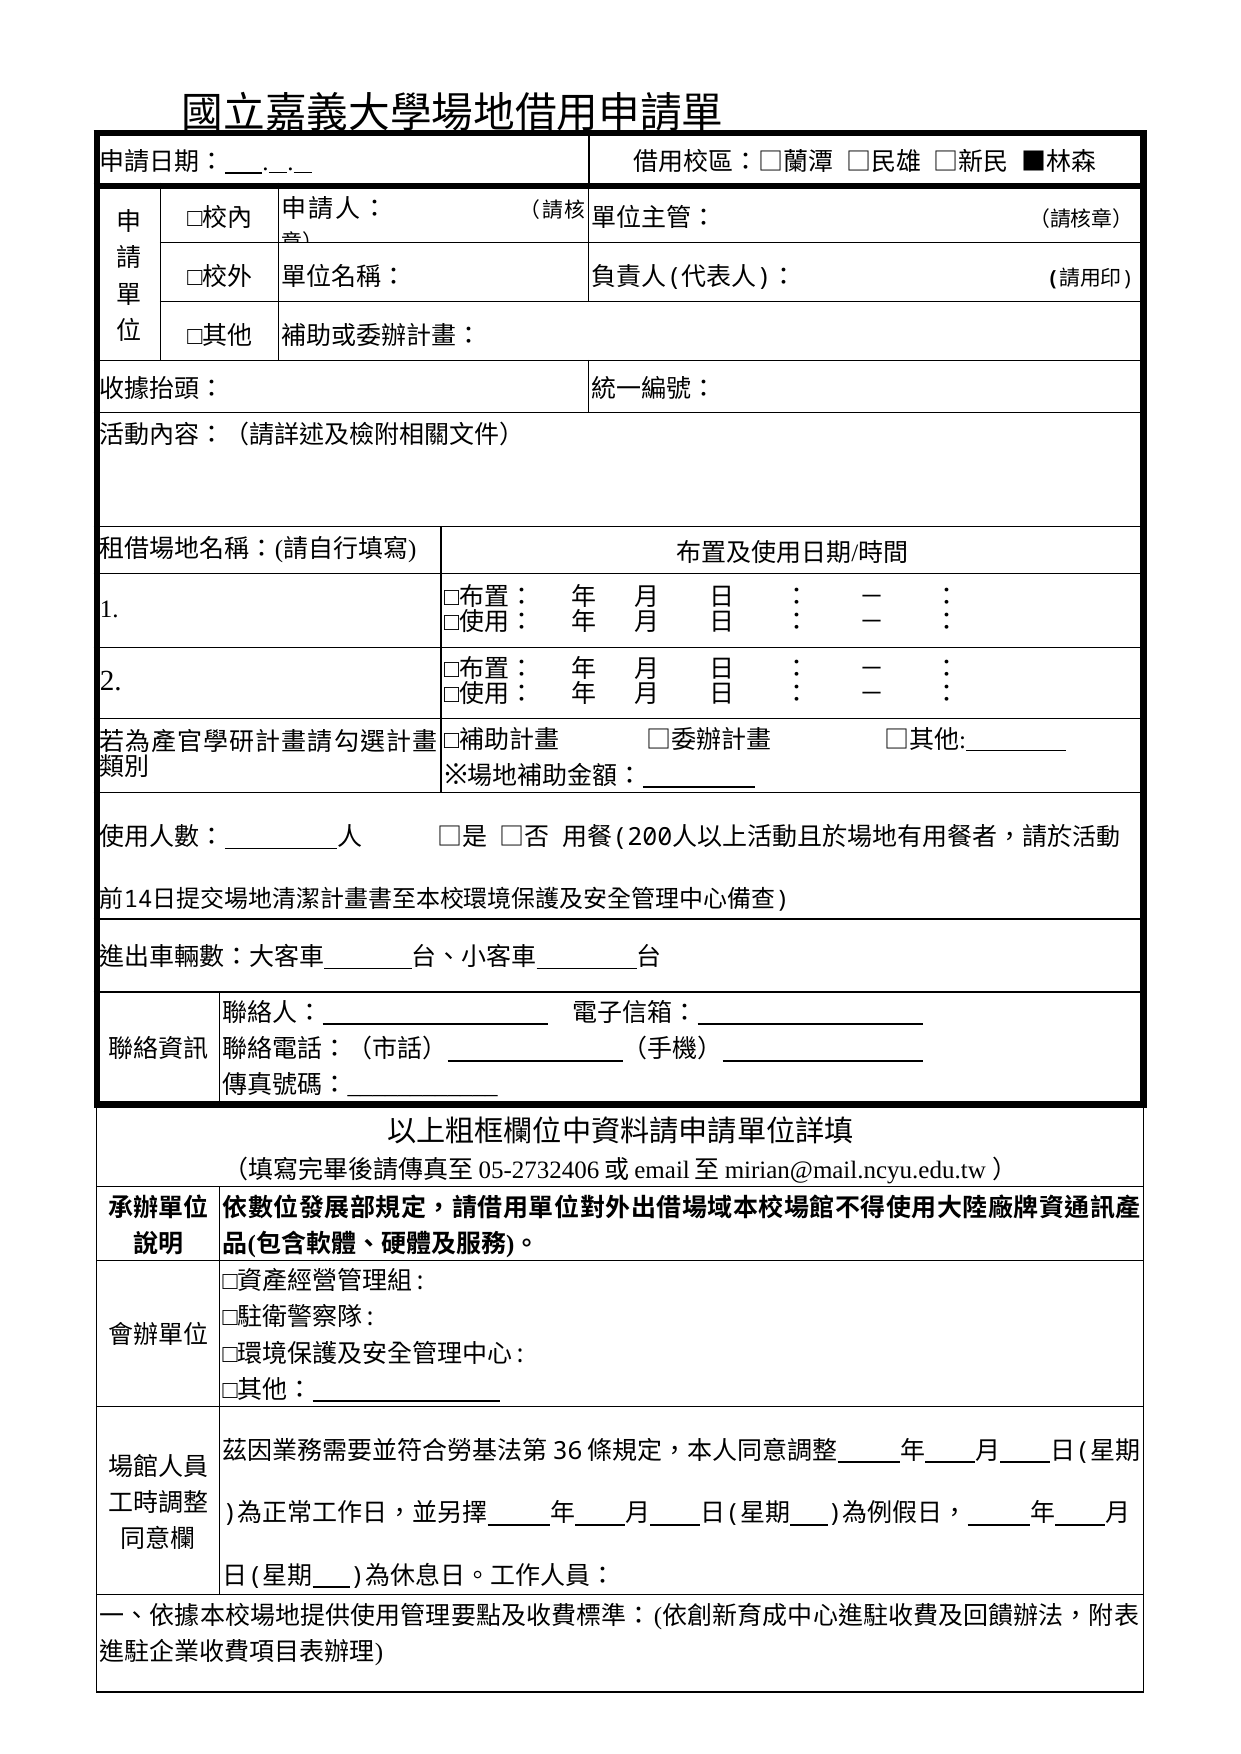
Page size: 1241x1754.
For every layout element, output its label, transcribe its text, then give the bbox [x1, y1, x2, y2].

table_cell 活動內容：（請詳述及檢附相關文件） [100, 413, 1140, 526]
table_cell □校外 [161, 243, 278, 301]
table_cell 場館人員工時調整同意欄 [97, 1407, 219, 1594]
table_cell 茲因業務需要並符合勞基法第36條規定，本人同意調整 年 月 日(星期 )為正常工作日，並另擇 年 月 日(星期 )為例假日， 年 月 日(星期 )為休息日。工作人員： [220, 1407, 1143, 1594]
table_cell □布置： 年 月 日 ： － ： □使用： 年 月 日 ： － ： [442, 648, 1140, 717]
table_cell 申請人： （請核章） [279, 189, 588, 242]
table_cell 布置及使用日期/時間 [442, 527, 1140, 573]
table_cell 聯絡資訊 [100, 993, 219, 1101]
table_cell 會辦單位 [97, 1261, 219, 1406]
table_cell 補助或委辦計畫： [279, 302, 1140, 360]
table_cell 單位名稱： [279, 243, 588, 301]
table_cell 依數位發展部規定，請借用單位對外出借場域本校場館不得使用大陸廠牌資通訊產品(包含軟體、硬體及服務)。 [220, 1187, 1143, 1259]
table_cell 負責人(代表人)： (請用印) [589, 243, 1140, 301]
table_cell 租借場地名稱：(請自行填寫) [100, 527, 440, 573]
table_cell 進出車輛數：大客車 台、小客車 台 [100, 920, 1140, 991]
table_cell □資產經營管理組: □駐衛警察隊: □環境保護及安全管理中心: □其他： [220, 1261, 1143, 1406]
table_cell □布置： 年 月 日 ： － ： □使用： 年 月 日 ： － ： [442, 574, 1140, 647]
table_cell □其他 [161, 302, 278, 360]
table_cell 承辦單位說明 [97, 1187, 219, 1259]
text 國立嘉義大學場地借用申請單 [75, 67, 1165, 130]
table_cell 聯絡人： 電子信箱： 聯絡電話：（市話） （手機） 傳真號碼：____________ [220, 993, 1140, 1101]
table_header 申請日期： . . [100, 136, 588, 182]
table_cell 申請單位 [100, 189, 160, 360]
table_cell 1. [100, 574, 440, 647]
table_cell 若為產官學研計畫請勾選計畫類別 [100, 719, 440, 792]
table_cell 2. [100, 648, 440, 717]
table_cell 以上粗框欄位中資料請申請單位詳填 （填寫完畢後請傳真至05-2732406或email至mirian@mail.ncyu.edu.tw ） [97, 1108, 1143, 1186]
table_cell 單位主管： （請核章） [589, 189, 1140, 242]
table_cell □補助計畫 □委辦計畫 □其他: ※場地補助金額： [442, 719, 1140, 792]
table_cell 統一編號： [589, 361, 1140, 412]
table_cell 收據抬頭： [100, 361, 588, 412]
table_header 借用校區：□蘭潭 □民雄 □新民 ■林森 [590, 136, 1140, 182]
table_cell 使用人數： 人 □是 □否 用餐(200人以上活動且於場地有用餐者，請於活動前14日提交場地清潔計畫書至本校環境保護及安全管理中心備查) [100, 793, 1140, 918]
table_cell 一、依據本校場地提供使用管理要點及收費標準：(依創新育成中心進駐收費及回饋辦法，附表進駐企業收費項目表辦理) [97, 1595, 1143, 1691]
table_cell □校內 [161, 189, 278, 242]
